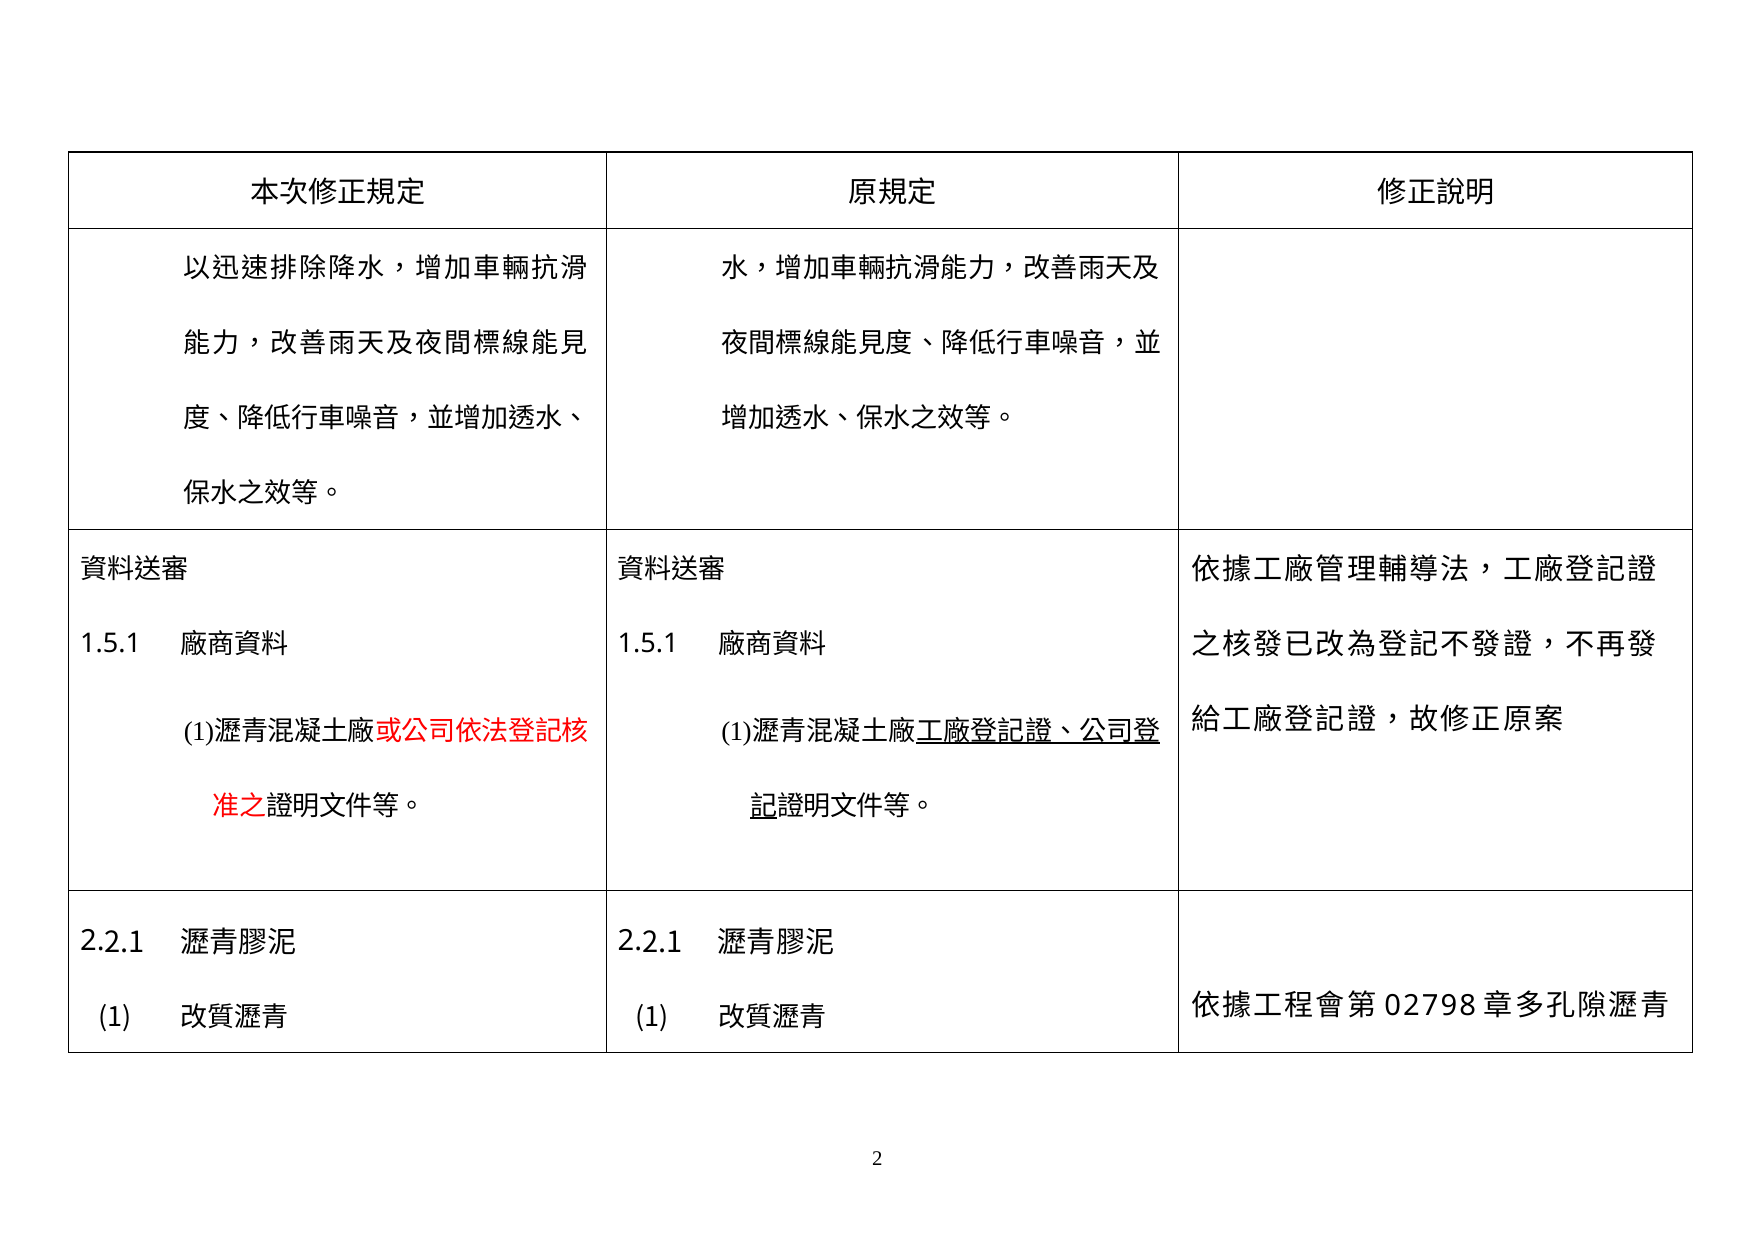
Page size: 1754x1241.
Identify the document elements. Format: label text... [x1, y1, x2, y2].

table_cell 1.5 資料送審 1.5.1 廠商資料 (1)瀝青混凝土廠或公司依法登記核准之證明文件等。 [69, 530, 606, 889]
table_header 修正說明 [1179, 153, 1692, 227]
table_cell 1.5 資料送審 1.5.1 廠商資料 (1)瀝青混凝土廠工廠登記證、公司登記證明文件等。 [607, 530, 1178, 889]
table_cell 2.2.1 瀝青膠泥 (1) 改質瀝青 [607, 891, 1178, 1052]
table_cell 以迅速排除降水，增加車輛抗滑能力，改善雨天及夜間標線能見度、降低行車噪音，並增加透水、保水之效等。 [69, 229, 606, 528]
table_cell 依據工程會第02798章多孔隙瀝青 [1179, 891, 1692, 1052]
table_header 本次修正規定 [69, 153, 606, 227]
table_cell 水，增加車輛抗滑能力，改善雨天及夜間標線能見度、降低行車噪音，並增加透水、保水之效等。 [607, 229, 1178, 528]
table_header 原規定 [607, 153, 1178, 227]
table_cell 2.2.1 瀝青膠泥 (1) 改質瀝青 [69, 891, 606, 1052]
table_cell 依據工廠管理輔導法，工廠登記證之核發已改為登記不發證，不再發給工廠登記證，故修正原案 [1179, 530, 1692, 889]
table_cell [1179, 229, 1692, 528]
